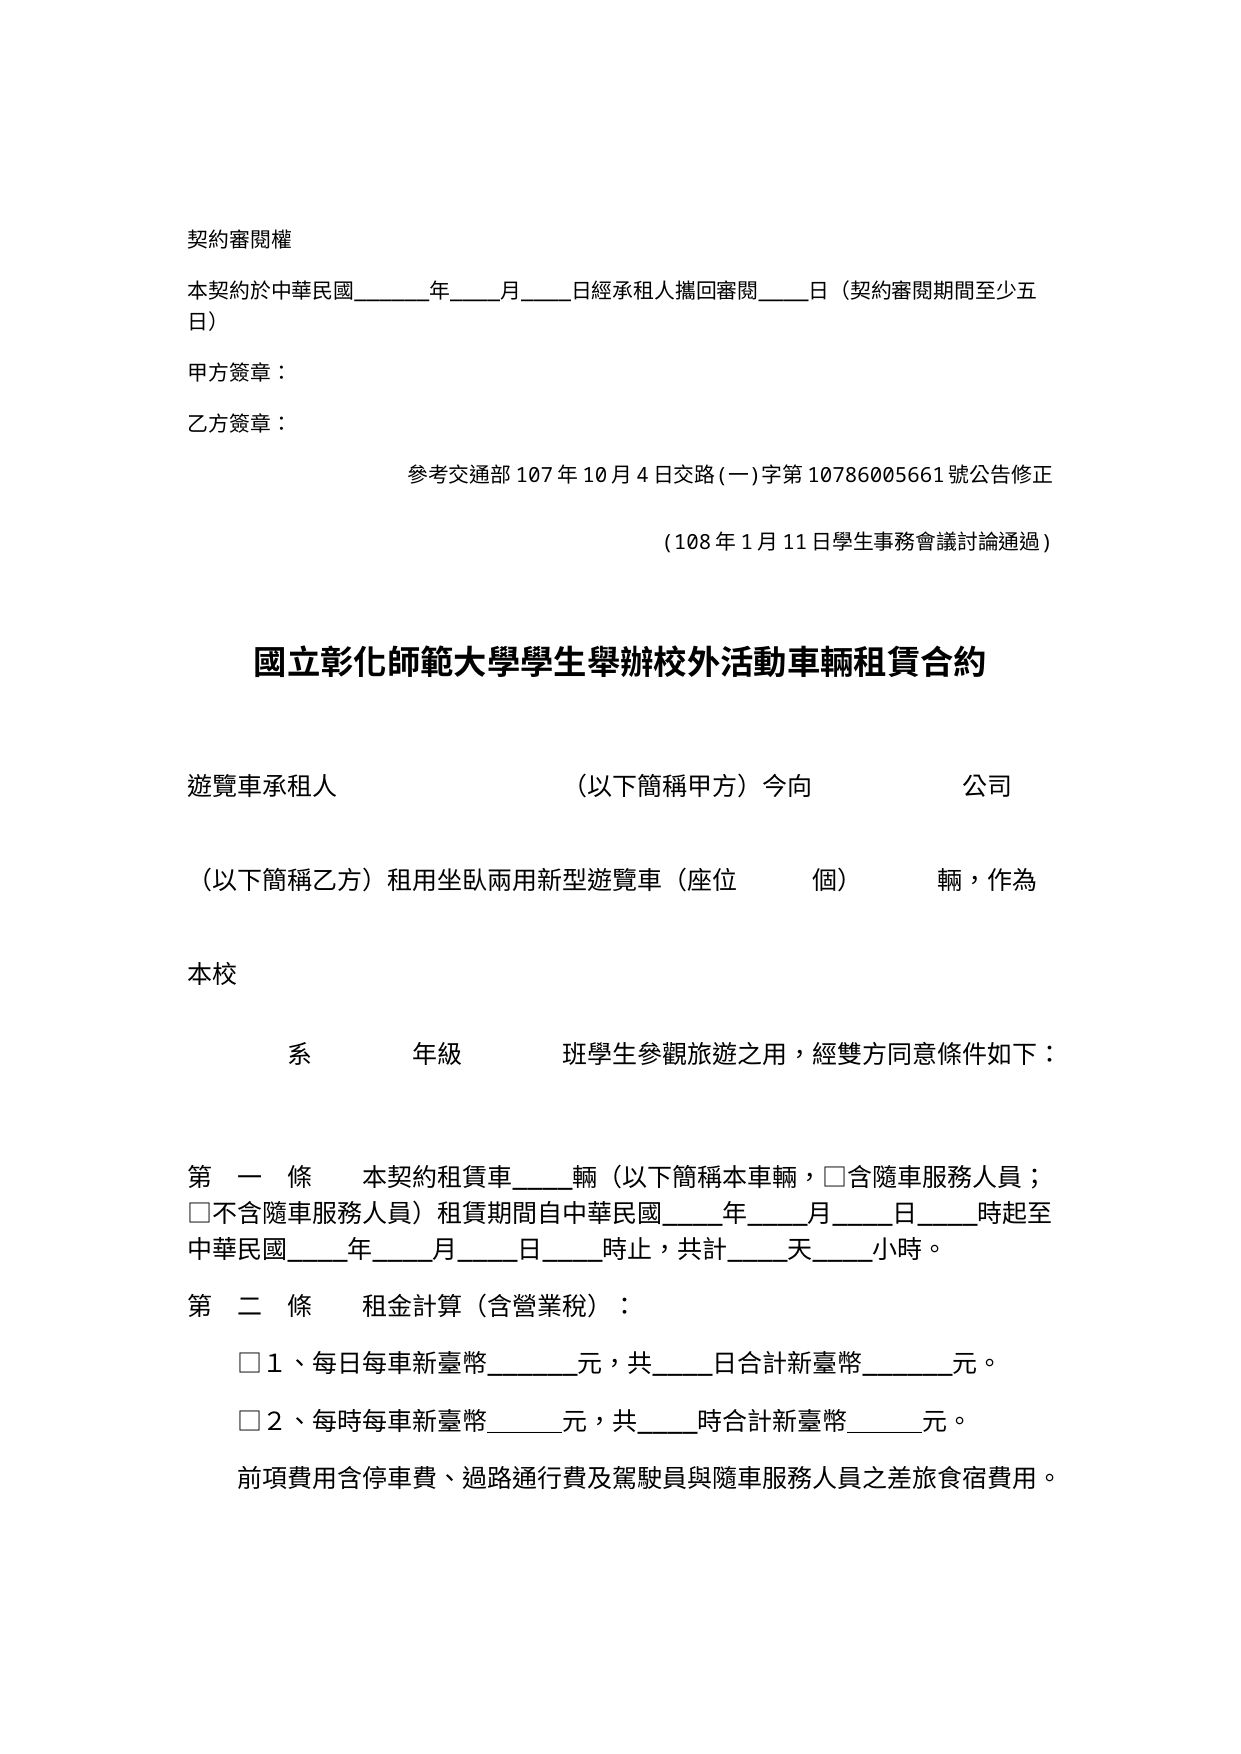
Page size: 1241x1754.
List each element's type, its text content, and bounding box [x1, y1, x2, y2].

text □２、每時每車新臺幣＿＿＿元，共____時合計新臺幣＿＿＿元。 [187, 1401, 1053, 1437]
text 乙方簽章： [187, 407, 1053, 437]
text □１、每日每車新臺幣______元，共____日合計新臺幣______元。 [187, 1344, 1053, 1380]
text (108年1月11日學生事務會議討論通過) [187, 499, 1053, 561]
text 第 二 條 租金計算（含營業稅）： [187, 1287, 1053, 1323]
text 本契約於中華民國______年____月____日經承租人攜回審閱____日（契約審閱期間至少五日） [187, 274, 1053, 335]
text 前項費用含停車費、過路通行費及駕駛員與隨車服務人員之差旅食宿費用。 [187, 1458, 1053, 1494]
text 甲方簽章： [187, 356, 1053, 386]
text 第 一 條 本契約租賃車____輛（以下簡稱本車輛，□含隨車服務人員；□不含隨車服務人員）租賃期間自中華民國____年____月____日____時起至中華民國____年____月____日____時止，共計____天____小時。 [187, 1157, 1053, 1266]
text 遊覽車承租人 （以下簡稱甲方）今向 公司（以下簡稱乙方）租用坐臥兩用新型遊覽車（座位 個） 輛，作為本校 [187, 743, 1053, 993]
text 契約審閱權 [187, 223, 1053, 254]
text 參考交通部107年10月4日交路(一)字第10786005661號公告修正 [187, 458, 1053, 488]
text 系 年級 班學生參觀旅遊之用，經雙方同意條件如下： [187, 1011, 1053, 1074]
text 國立彰化師範大學學生舉辦校外活動車輛租賃合約 [187, 618, 1053, 681]
